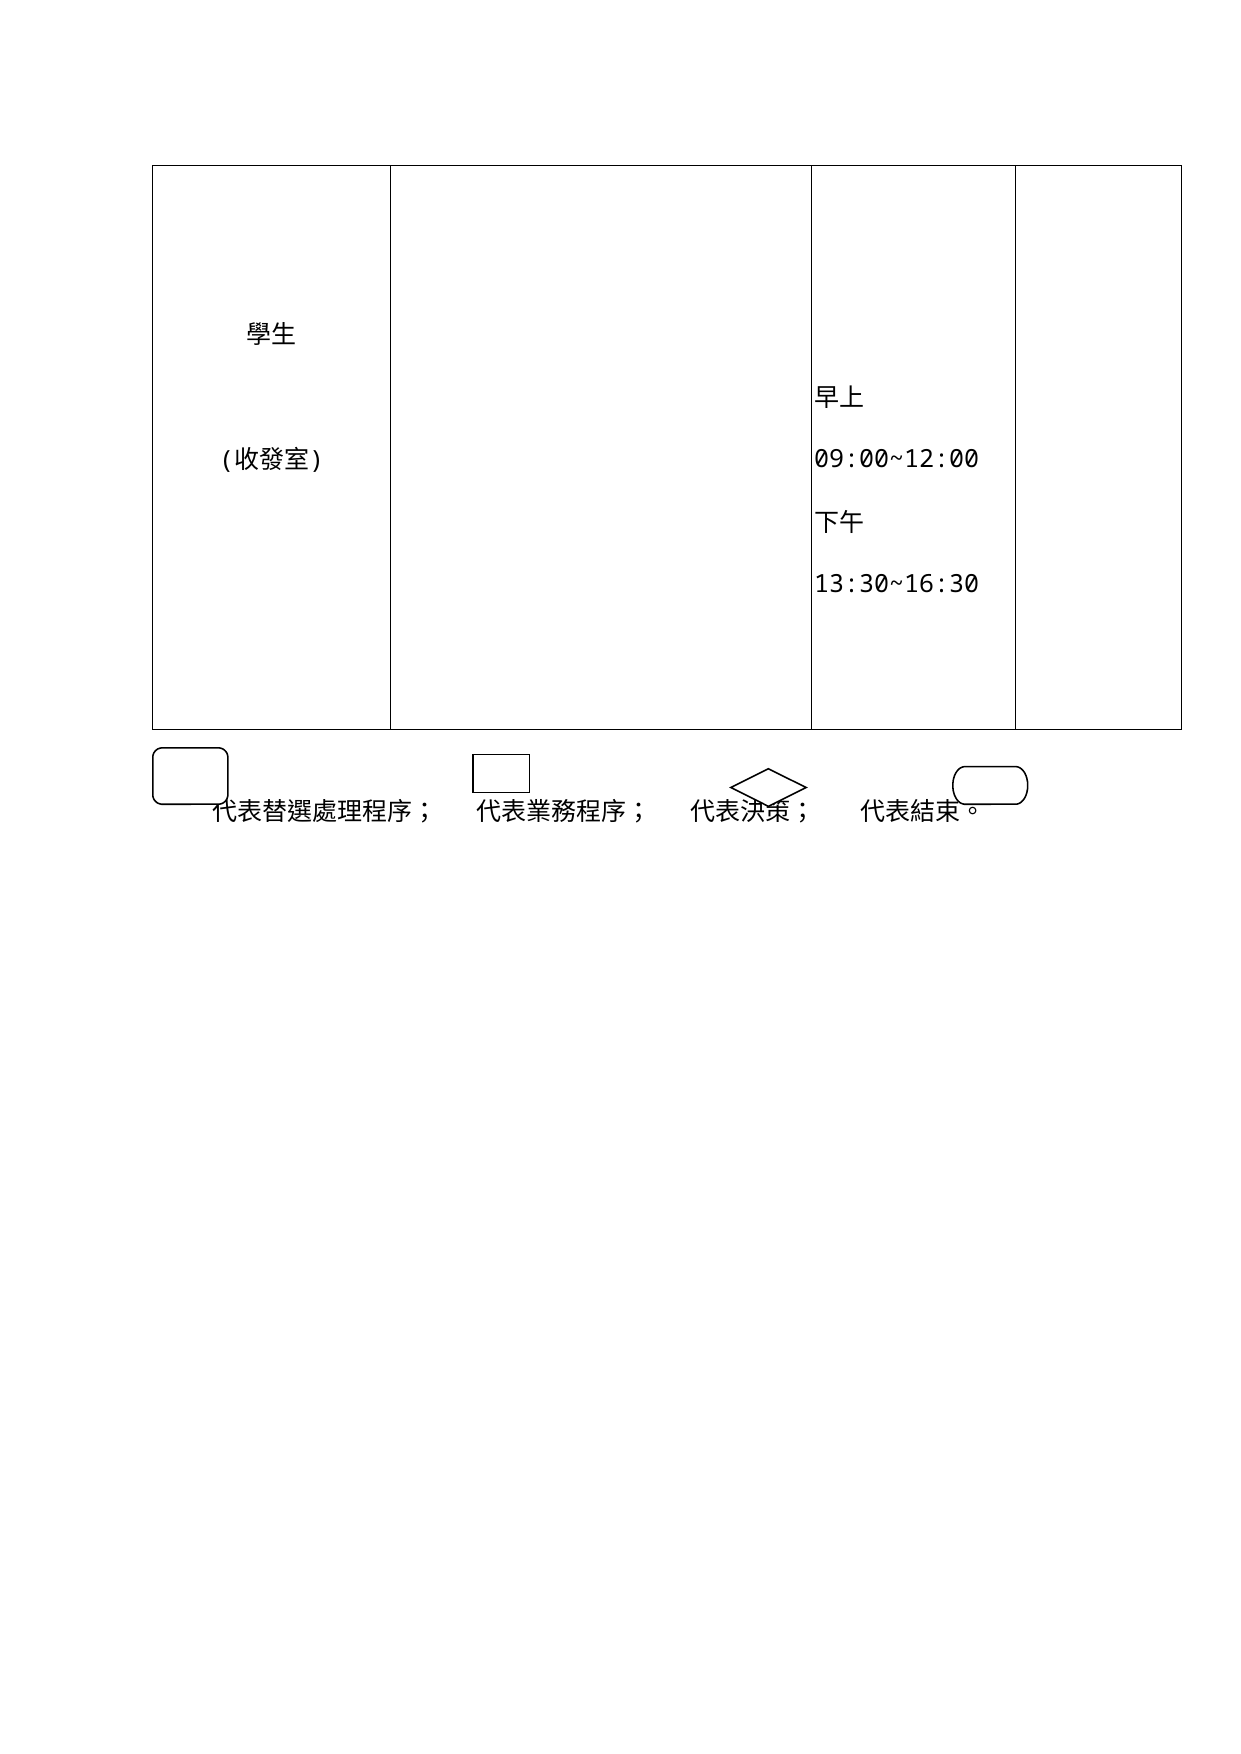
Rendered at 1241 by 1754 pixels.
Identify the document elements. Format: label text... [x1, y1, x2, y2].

table_cell 7.1 7 7.1 7 上網公告清單 [1016, 166, 1181, 729]
text 代表替選處理程序； 代表業務程序； 代表決策； 代表結束。 [187, 767, 1162, 830]
table_cell [391, 166, 811, 729]
table_cell 依信件到達時間 早上09:00~12:00 下午13:30~16:30 [812, 166, 1015, 729]
table_cell 學生 (收發室) [153, 166, 390, 729]
